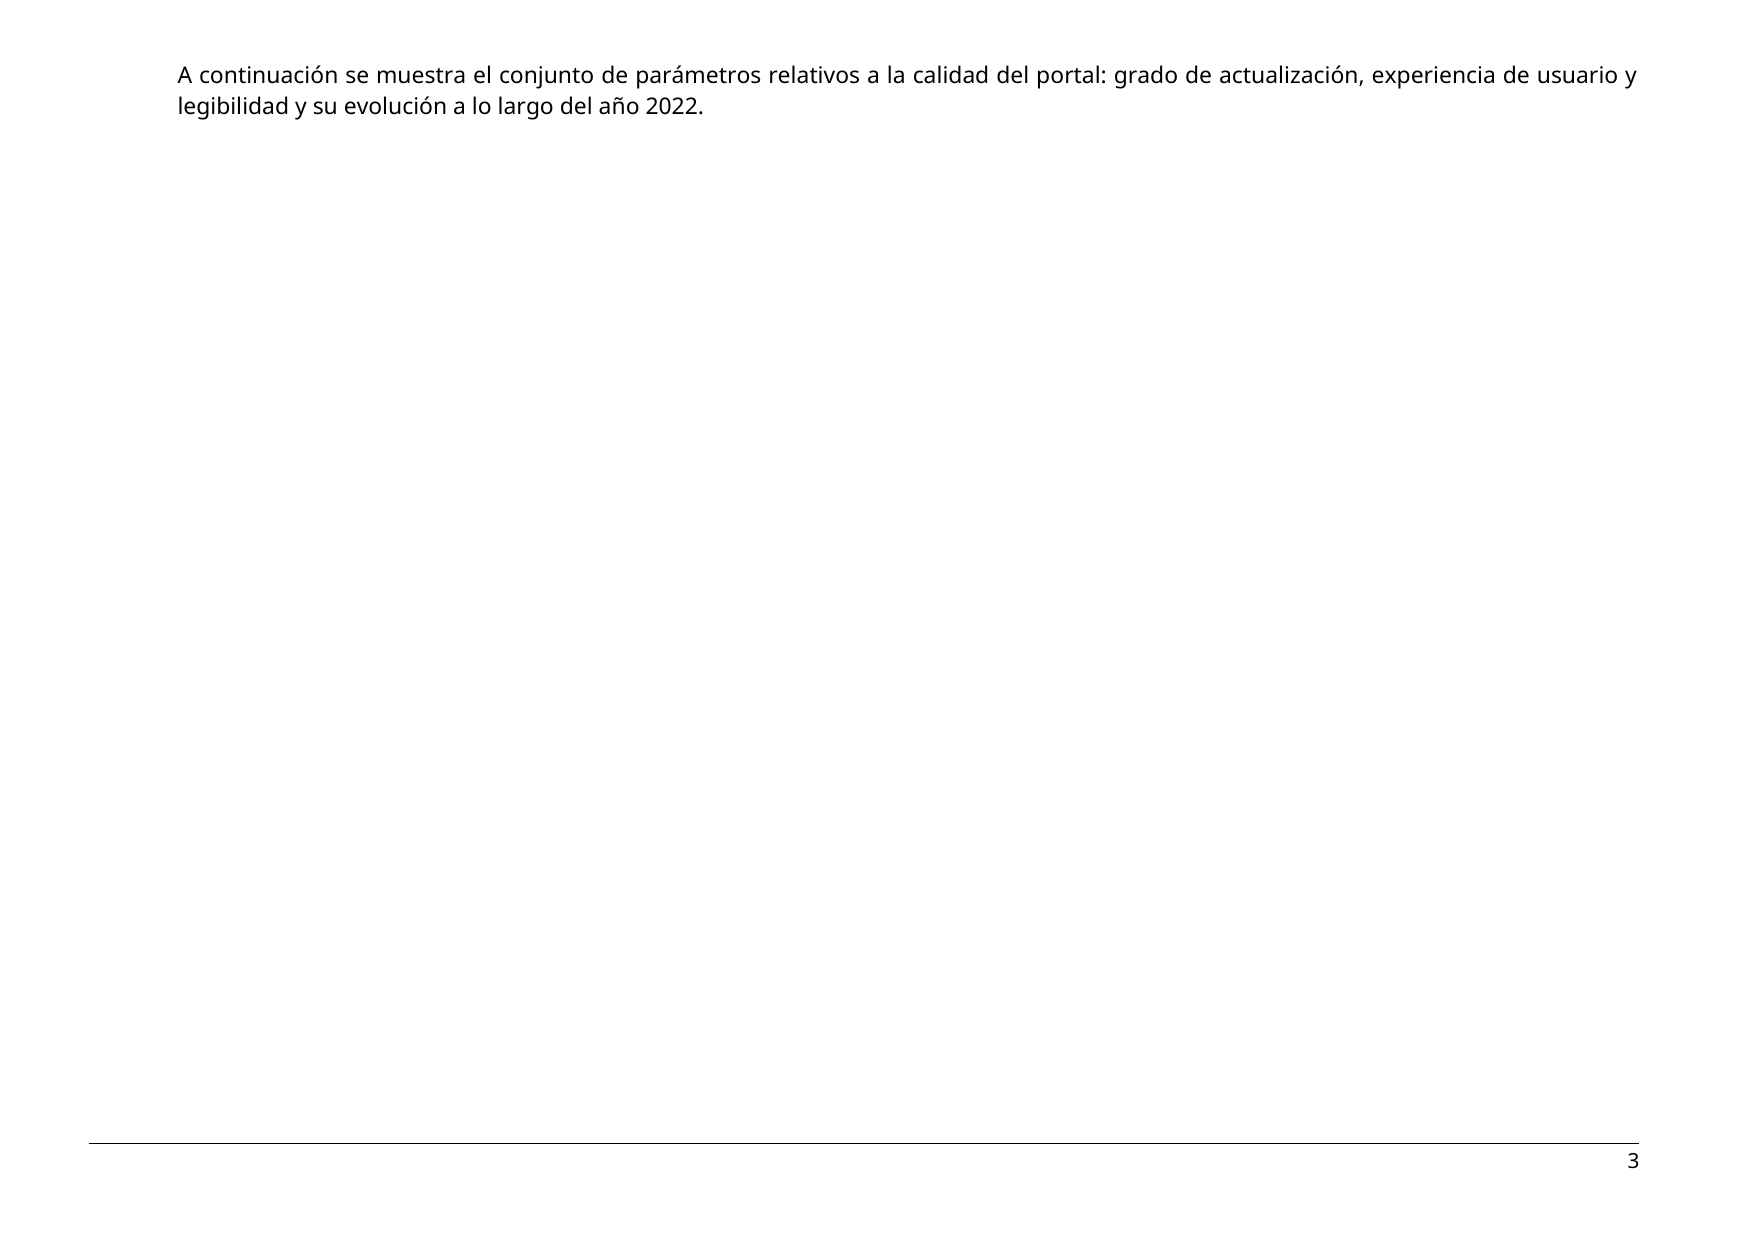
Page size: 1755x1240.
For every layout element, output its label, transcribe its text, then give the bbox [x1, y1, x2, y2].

text A continuación se muestra el conjunto de parámetros relativos a la calidad del portal: grado de actualización, experiencia de usuario y legibilidad y su evolución a lo largo del año 2022. [177, 59, 1639, 122]
